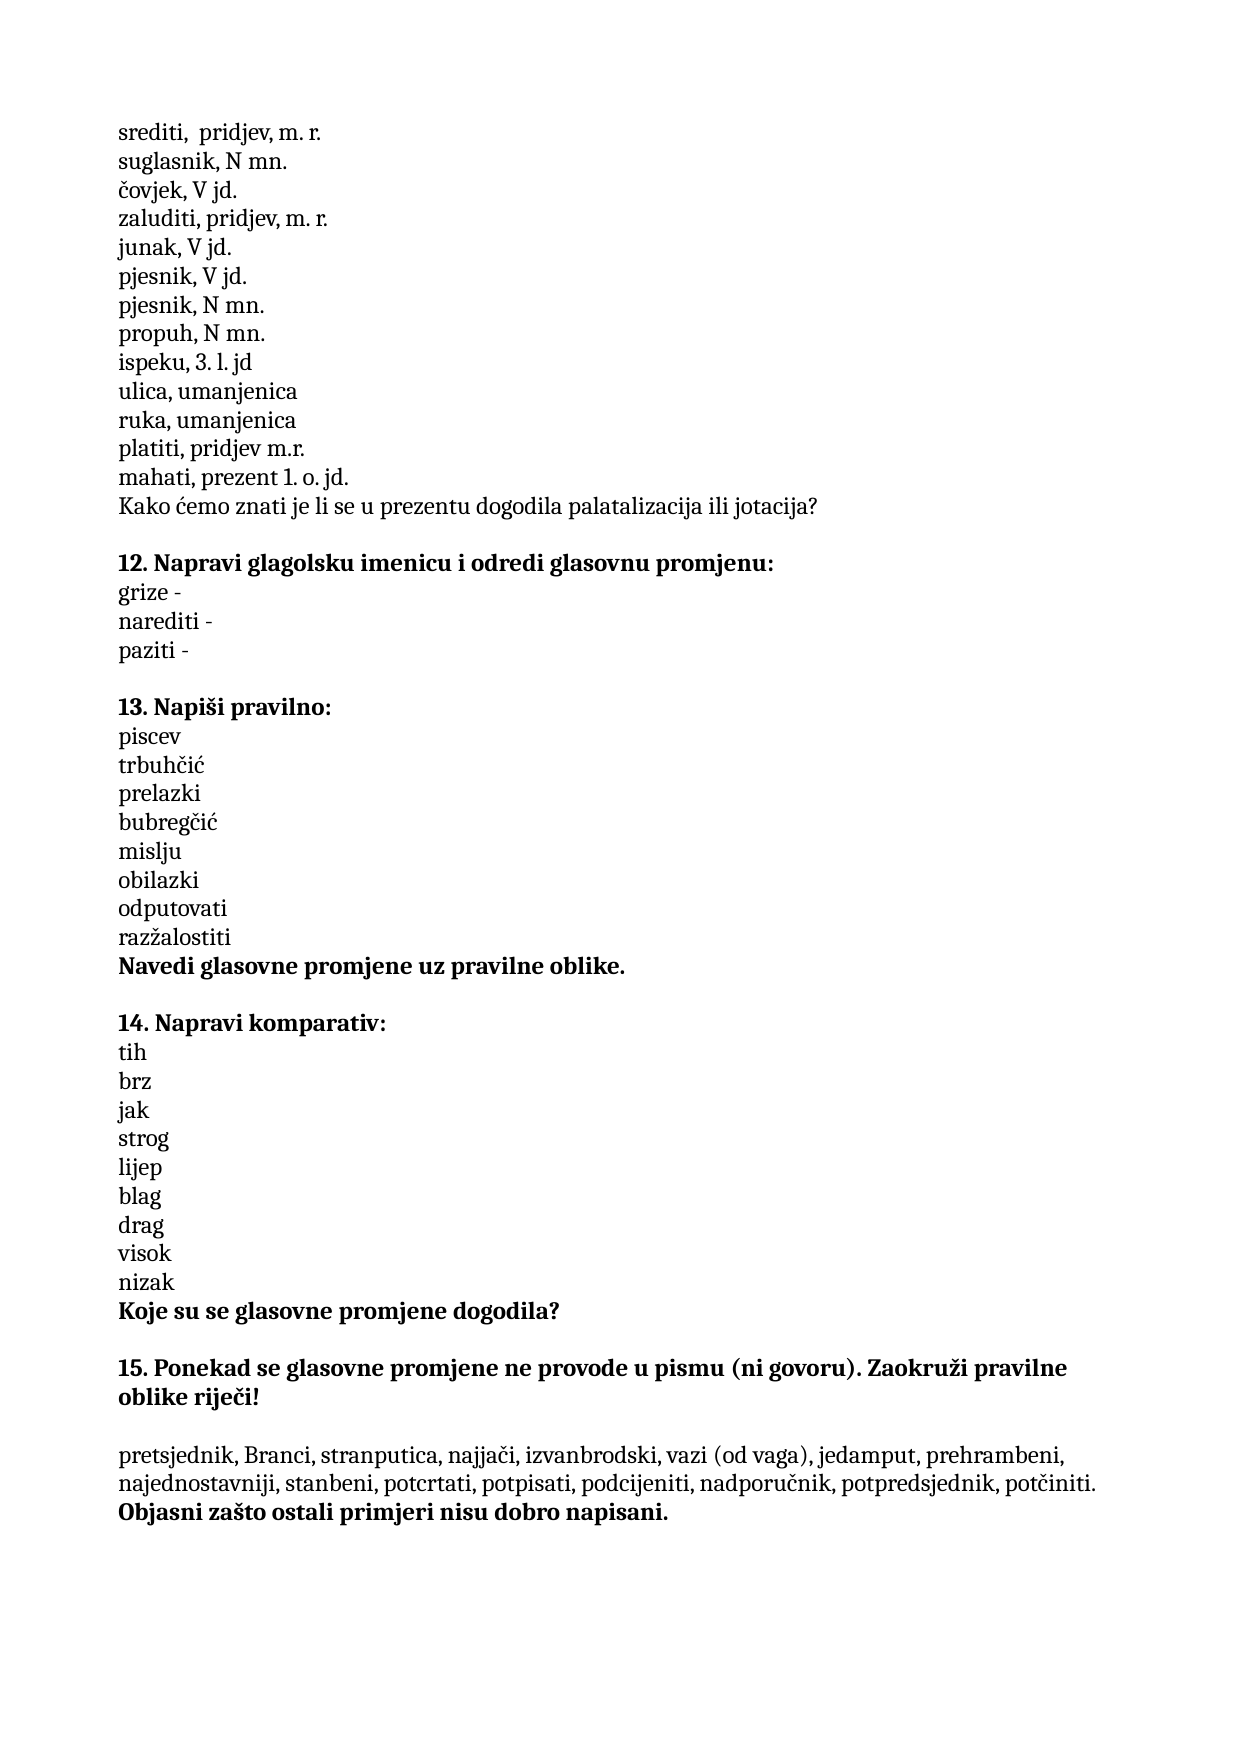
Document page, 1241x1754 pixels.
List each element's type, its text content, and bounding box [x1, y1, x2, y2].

text grize - [118, 578, 1122, 607]
text mahati, prezent 1. o. jd. [118, 463, 1122, 492]
text 14. Napravi komparativ: [118, 1009, 1122, 1038]
text nizak [118, 1268, 1122, 1297]
text propuh, N mn. [118, 319, 1122, 348]
text blag [118, 1182, 1122, 1211]
text tih [118, 1038, 1122, 1067]
text prelazki [118, 779, 1122, 808]
text zaluditi, pridjev, m. r. [118, 204, 1122, 233]
text pjesnik, V jd. [118, 262, 1122, 291]
text 12. Napravi glagolsku imenicu i odredi glasovnu promjenu: [118, 549, 1122, 578]
text mislju [118, 837, 1122, 866]
text obilazki [118, 866, 1122, 894]
text razžalostiti [118, 923, 1122, 952]
text junak, V jd. [118, 233, 1122, 262]
text srediti, pridjev, m. r. [118, 118, 1122, 147]
text pjesnik, N mn. [118, 291, 1122, 319]
text ruka, umanjenica [118, 406, 1122, 434]
text 15. Ponekad se glasovne promjene ne provode u pismu (ni govoru). Zaokruži pravilne oblike riječi! [118, 1354, 1122, 1412]
text narediti - [118, 607, 1122, 636]
text jak [118, 1096, 1122, 1124]
text trbuhčić [118, 751, 1122, 779]
text ispeku, 3. l. jd [118, 348, 1122, 377]
text Objasni zašto ostali primjeri nisu dobro napisani. [118, 1498, 1122, 1527]
text čovjek, V jd. [118, 176, 1122, 204]
text strog [118, 1124, 1122, 1153]
text platiti, pridjev m.r. [118, 434, 1122, 463]
text 13. Napiši pravilno: [118, 693, 1122, 722]
text visok [118, 1239, 1122, 1268]
text suglasnik, N mn. [118, 147, 1122, 176]
text bubregčić [118, 808, 1122, 837]
text lijep [118, 1153, 1122, 1182]
text Kako ćemo znati je li se u prezentu dogodila palatalizacija ili jotacija? [118, 492, 1122, 521]
text ulica, umanjenica [118, 377, 1122, 406]
text drag [118, 1211, 1122, 1239]
text pretsjednik, Branci, stranputica, najjači, izvanbrodski, vazi (od vaga), jedamput, prehrambeni, najednostavniji, stanbeni, potcrtati, potpisati, podcijeniti, nadporučnik, potpredsjednik, potčiniti. [118, 1441, 1122, 1498]
text odputovati [118, 894, 1122, 923]
text paziti - [118, 636, 1122, 664]
text Navedi glasovne promjene uz pravilne oblike. [118, 952, 1122, 981]
text Koje su se glasovne promjene dogodila? [118, 1297, 1122, 1326]
text piscev [118, 722, 1122, 751]
text brz [118, 1067, 1122, 1096]
